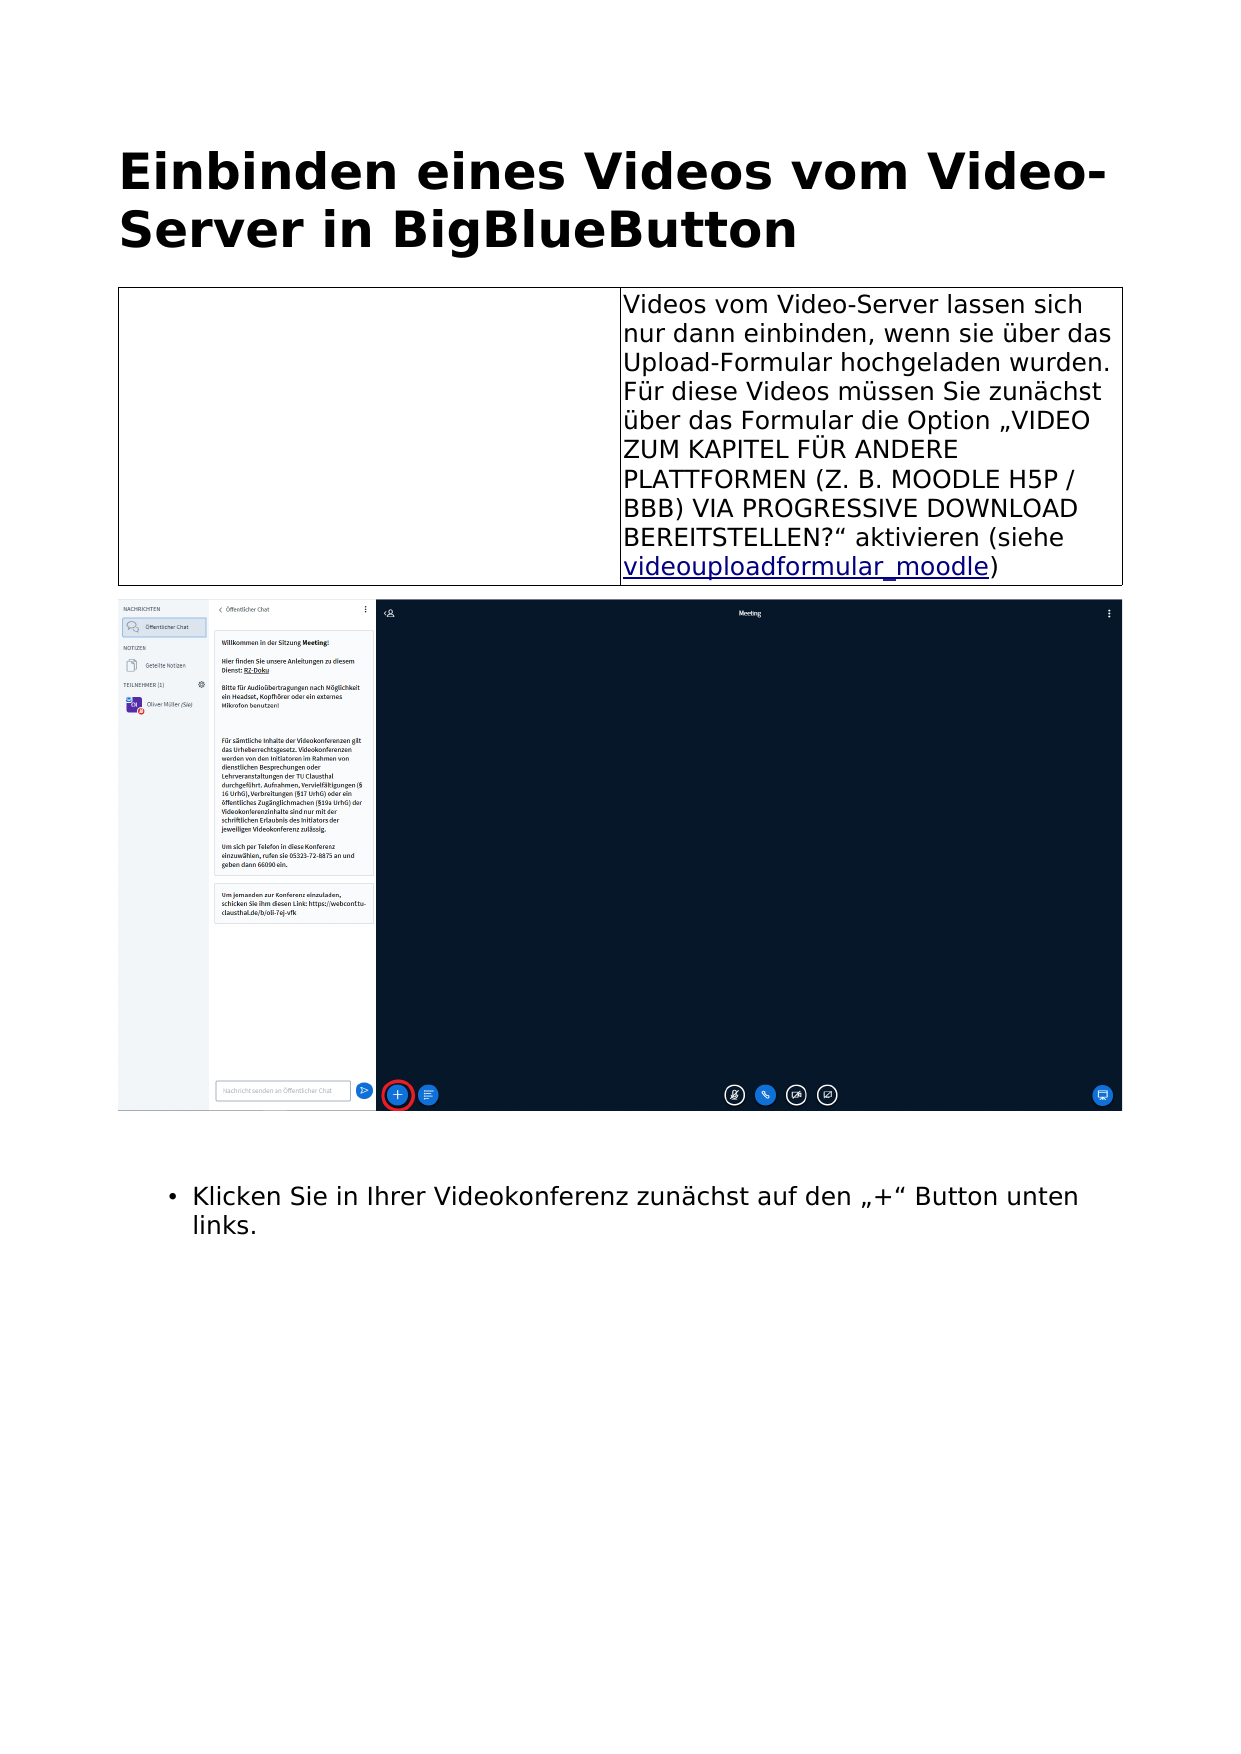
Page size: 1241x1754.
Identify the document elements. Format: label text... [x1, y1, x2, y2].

picture [118, 599, 1123, 1111]
subtitle Einbinden eines Videos vom Video-Server in BigBlueButton [118, 143, 1122, 259]
list Klicken Sie in Ihrer Videokonferenz zunächst auf den „+“ Button unten links. [177, 1182, 1122, 1240]
table_header [119, 288, 620, 584]
table_header Videos vom Video-Server lassen sich nur dann einbinden, wenn sie über das Upload-Formular hochgeladen wurden. Für diese Videos müssen Sie zunächst über das Formular die Option „VIDEO ZUM KAPITEL FÜR ANDERE PLATTFORMEN (Z. B. MOODLE H5P / BBB) VIA PROGRESSIVE DOWNLOAD BEREITSTELLEN?“ aktivieren (siehe videouploadformular_moodle) [621, 288, 1122, 584]
